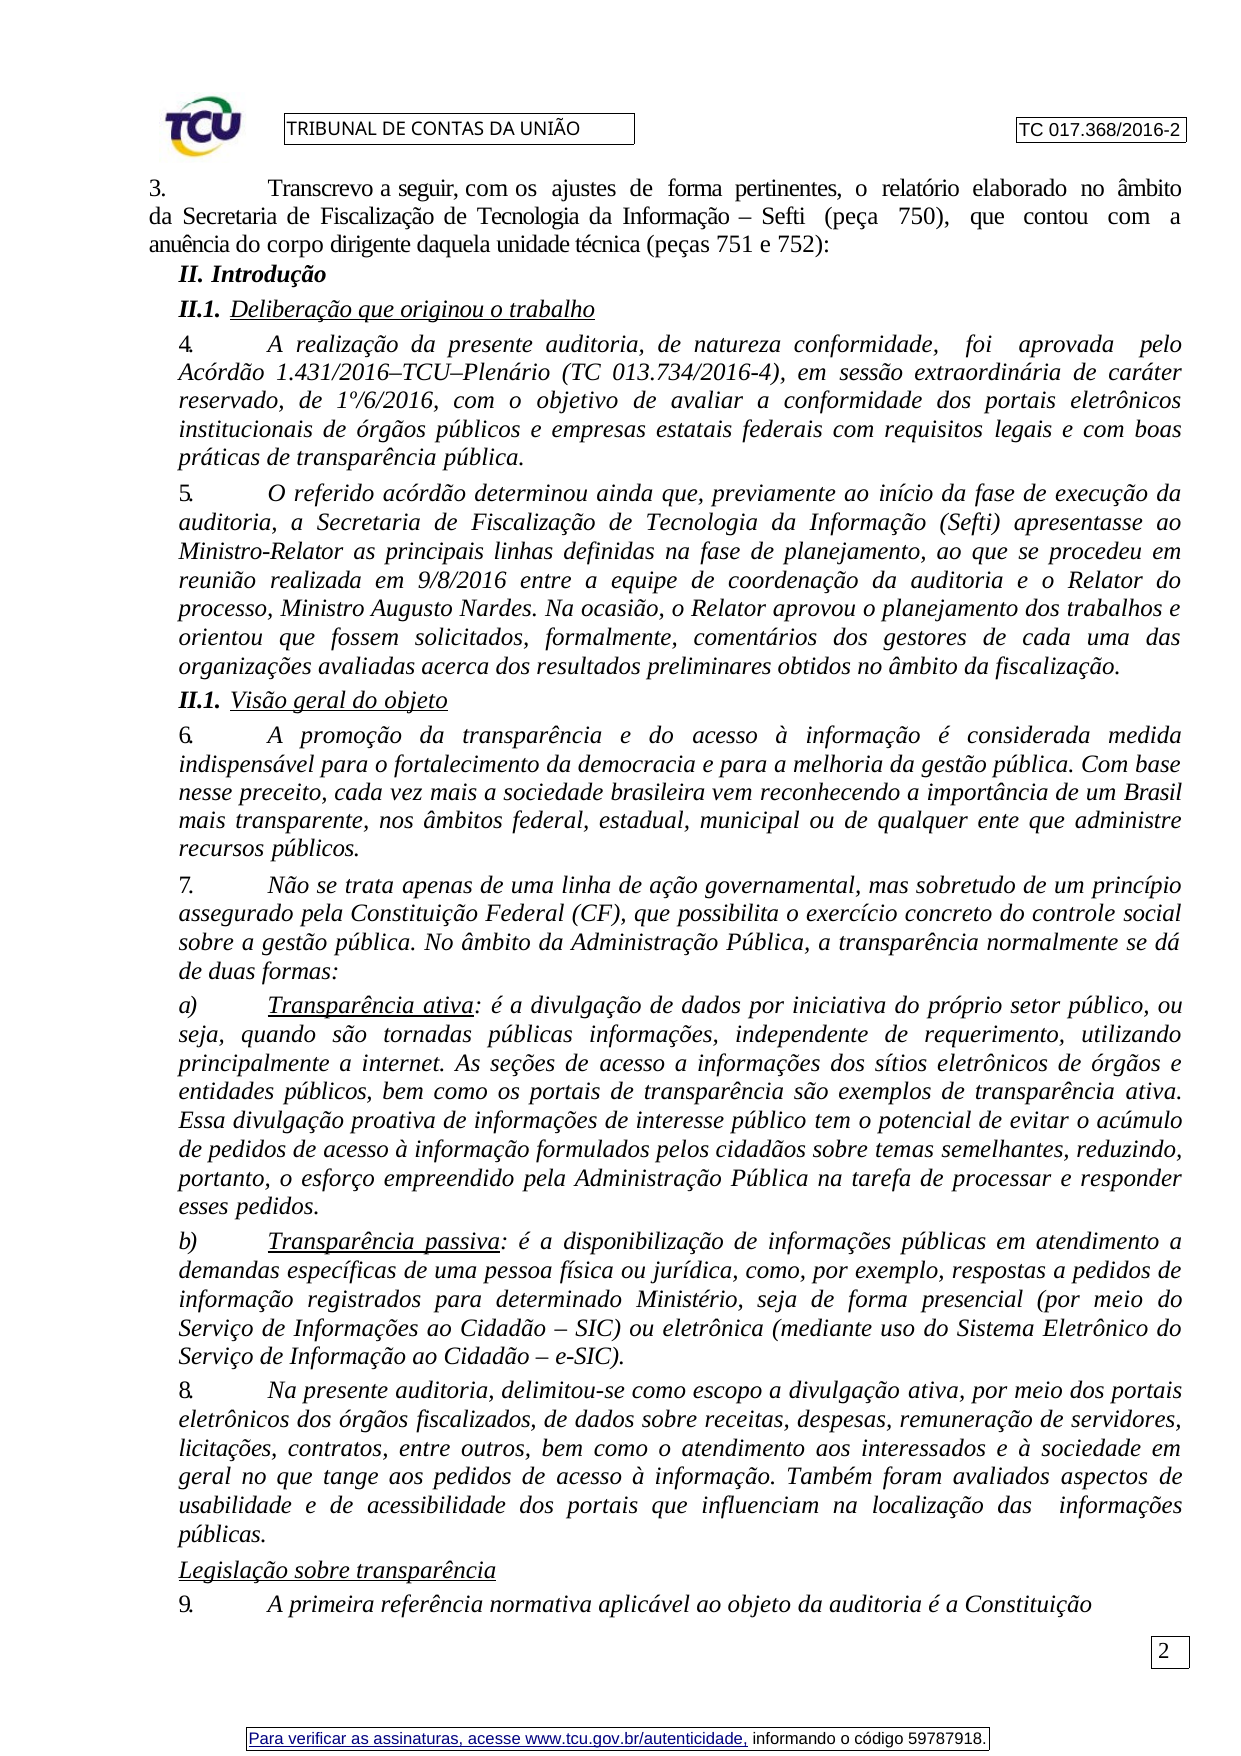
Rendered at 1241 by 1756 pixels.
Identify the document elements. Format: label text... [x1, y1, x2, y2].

list Deliberação que originou o trabalho [178, 294, 1240, 322]
picture [159, 92, 247, 163]
text Legislação sobre transparência [178, 1555, 1240, 1584]
list Introdução [178, 259, 1240, 288]
list Transcrevo a seguir, com os ajustes de forma pertinentes, o relatório elaborado no âmbito da Secretaria de Fiscalização de Tecnologia da Informação – Sefti (peça 750), que contou com a anuência do corpo dirigente daquela unidade técnica (peças 751 e 752): [148, 174, 1182, 258]
list A primeira referência normativa aplicável ao objeto da auditoria é a Constituição [178, 1589, 1240, 1618]
list Transparência passiva: é a disponibilização de informações públicas em atendimento a demandas específicas de uma pessoa física ou jurídica, como, por exemplo, respostas a pedidos de informação registrados para determinado Ministério, seja de forma presencial (por meio do Serviço de Informações ao Cidadão – SIC) ou eletrônica (mediante uso do Sistema Eletrônico do Serviço de Informação ao Cidadão – e-SIC). [178, 1226, 1182, 1370]
list Transparência ativa: é a divulgação de dados por iniciativa do próprio setor público, ou seja, quando são tornadas públicas informações, independente de requerimento, utilizando principalmente a internet. As seções de acesso a informações dos sítios eletrônicos de órgãos e entidades públicos, bem como os portais de transparência são exemplos de transparência ativa. Essa divulgação proativa de informações de interesse público tem o potencial de evitar o acúmulo de pedidos de acesso à informação formulados pelos cidadãos sobre temas semelhantes, reduzindo, portanto, o esforço empreendido pela Administração Pública na tarefa de processar e responder esses pedidos. [178, 990, 1182, 1220]
list A realização da presente auditoria, de natureza conformidade, foi aprovada pelo Acórdão 1.431/2016–TCU–Plenário (TC 013.734/2016-4), em sessão extraordinária de caráter reservado, de 1º/6/2016, com o objetivo de avaliar a conformidade dos portais eletrônicos institucionais de órgãos públicos e empresas estatais federais com requisitos legais e com boas práticas de transparência pública. [178, 330, 1182, 471]
list A promoção da transparência e do acesso à informação é considerada medida indispensável para o fortalecimento da democracia e para a melhoria da gestão pública. Com base nesse preceito, cada vez mais a sociedade brasileira vem reconhecendo a importância de um Brasil mais transparente, nos âmbitos federal, estadual, municipal ou de qualquer ente que administre recursos públicos. [178, 721, 1182, 862]
list O referido acórdão determinou ainda que, previamente ao início da fase de execução da auditoria, a Secretaria de Fiscalização de Tecnologia da Informação (Sefti) apresentasse ao Ministro-Relator as principais linhas definidas na fase de planejamento, ao que se procedeu em reunião realizada em 9/8/2016 entre a equipe de coordenação da auditoria e o Relator do processo, Ministro Augusto Nardes. Na ocasião, o Relator aprovou o planejamento dos trabalhos e orientou que fossem solicitados, formalmente, comentários dos gestores de cada uma das organizações avaliadas acerca dos resultados preliminares obtidos no âmbito da fiscalização. [178, 478, 1182, 680]
list Na presente auditoria, delimitou-se como escopo a divulgação ativa, por meio dos portais eletrônicos dos órgãos fiscalizados, de dados sobre receitas, despesas, remuneração de servidores, licitações, contratos, entre outros, bem como o atendimento aos interessados e à sociedade em geral no que tange aos pedidos de acesso à informação. Também foram avaliados aspectos de usabilidade e de acessibilidade dos portais que influenciam na localização das informações públicas. [178, 1375, 1183, 1548]
list Não se trata apenas de uma linha de ação governamental, mas sobretudo de um princípio assegurado pela Constituição Federal (CF), que possibilita o exercício concreto do controle social sobre a gestão pública. No âmbito da Administração Pública, a transparência normalmente se dá de duas formas: [178, 870, 1181, 985]
list Visão geral do objeto [178, 685, 1240, 714]
